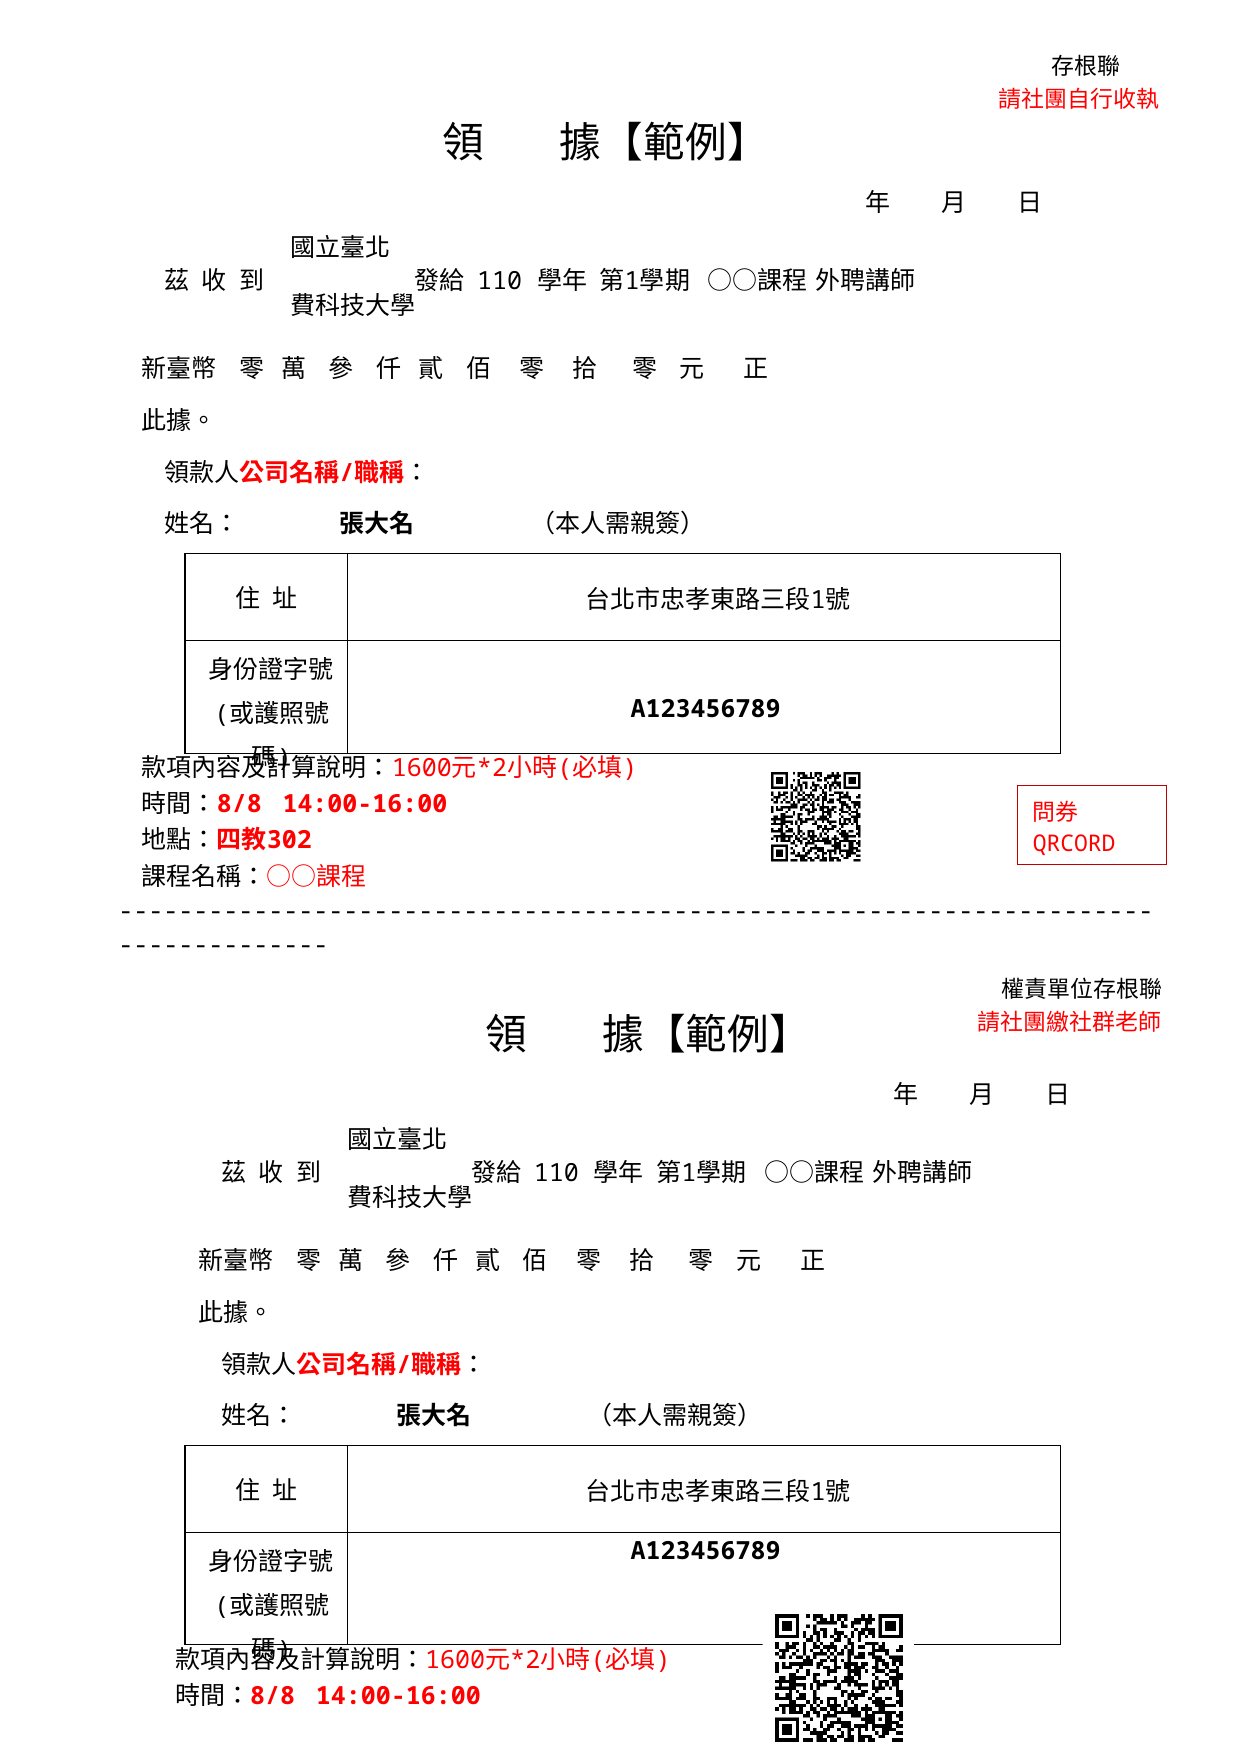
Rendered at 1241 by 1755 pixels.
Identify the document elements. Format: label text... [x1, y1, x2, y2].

text 國立臺北 [347, 1126, 1195, 1153]
text 領款人公司名稱/職稱： [221, 1332, 1195, 1383]
text 時間：8/8 14:00-16:00 [869, 784, 1167, 820]
text [914, 1639, 1195, 1675]
text 時間：8/8 14:00-16:00 [142, 784, 762, 820]
text 領款人公司名稱/職稱： [164, 440, 1167, 492]
table_cell A123456789 [348, 641, 1060, 753]
text 國立臺北 [291, 234, 1167, 262]
text 此據。 [142, 389, 1167, 440]
text 茲 收 到 發給 110 學年 第1學期 ○○課程 外聘講師 費科技大學 [164, 270, 962, 320]
text [869, 820, 1017, 856]
text 問券QRCORD [1033, 793, 1151, 857]
text 請社團自行收執 [999, 81, 1172, 114]
table_header 台北市忠孝東路三段1號 [348, 554, 1060, 640]
text 請社團繳社群老師 [977, 1004, 1186, 1037]
text 課程名稱：○○課程 [142, 856, 1167, 892]
subtitle 領 據【範例】 [175, 995, 1121, 1063]
text 款項內容及計算說明：1600元*2小時(必填) [142, 747, 1167, 784]
text 時間：8/8 14:00-16:00 [175, 1675, 762, 1712]
text 姓名： 張大名 （本人需親簽） [164, 492, 1167, 543]
text 存根聯 [999, 47, 1172, 81]
text 茲 收 到 發給 110 學年 第1學期 ○○課程 外聘講師 費科技大學 [221, 1161, 990, 1211]
table_cell 身份證字號 (或護照號碼) [186, 641, 347, 753]
text 時間：8/8 14:00-16:00 [1018, 786, 1166, 864]
table_cell 身份證字號 (或護照號碼) [186, 1533, 347, 1644]
text 權責單位存根聯 [977, 971, 1186, 1004]
text 年 月 日 [118, 171, 1042, 222]
text 新臺幣 零 萬 參 仟 貳 佰 零 拾 零 元 正 [142, 341, 1167, 387]
text 年 月 日 [175, 1063, 1070, 1113]
text 地點：四教302 [142, 820, 762, 856]
text 款項內容及計算說明：1600元*2小時(必填) [175, 1639, 762, 1675]
table_cell A123456789 [348, 1533, 1060, 1644]
table_header 住 址 [186, 1446, 347, 1532]
table_header 台北市忠孝東路三段1號 [348, 1446, 1060, 1532]
text 新臺幣 零 萬 參 仟 貳 佰 零 拾 零 元 正 [198, 1232, 1195, 1279]
subtitle 領 據【範例】 [118, 40, 1187, 171]
text [914, 1675, 1195, 1712]
table_header 住 址 [186, 554, 347, 640]
text 姓名： 張大名 （本人需親簽） [221, 1383, 1195, 1435]
text 此據。 [198, 1280, 1195, 1332]
text ----------------------------------------------------------------------------------- [118, 892, 1167, 961]
